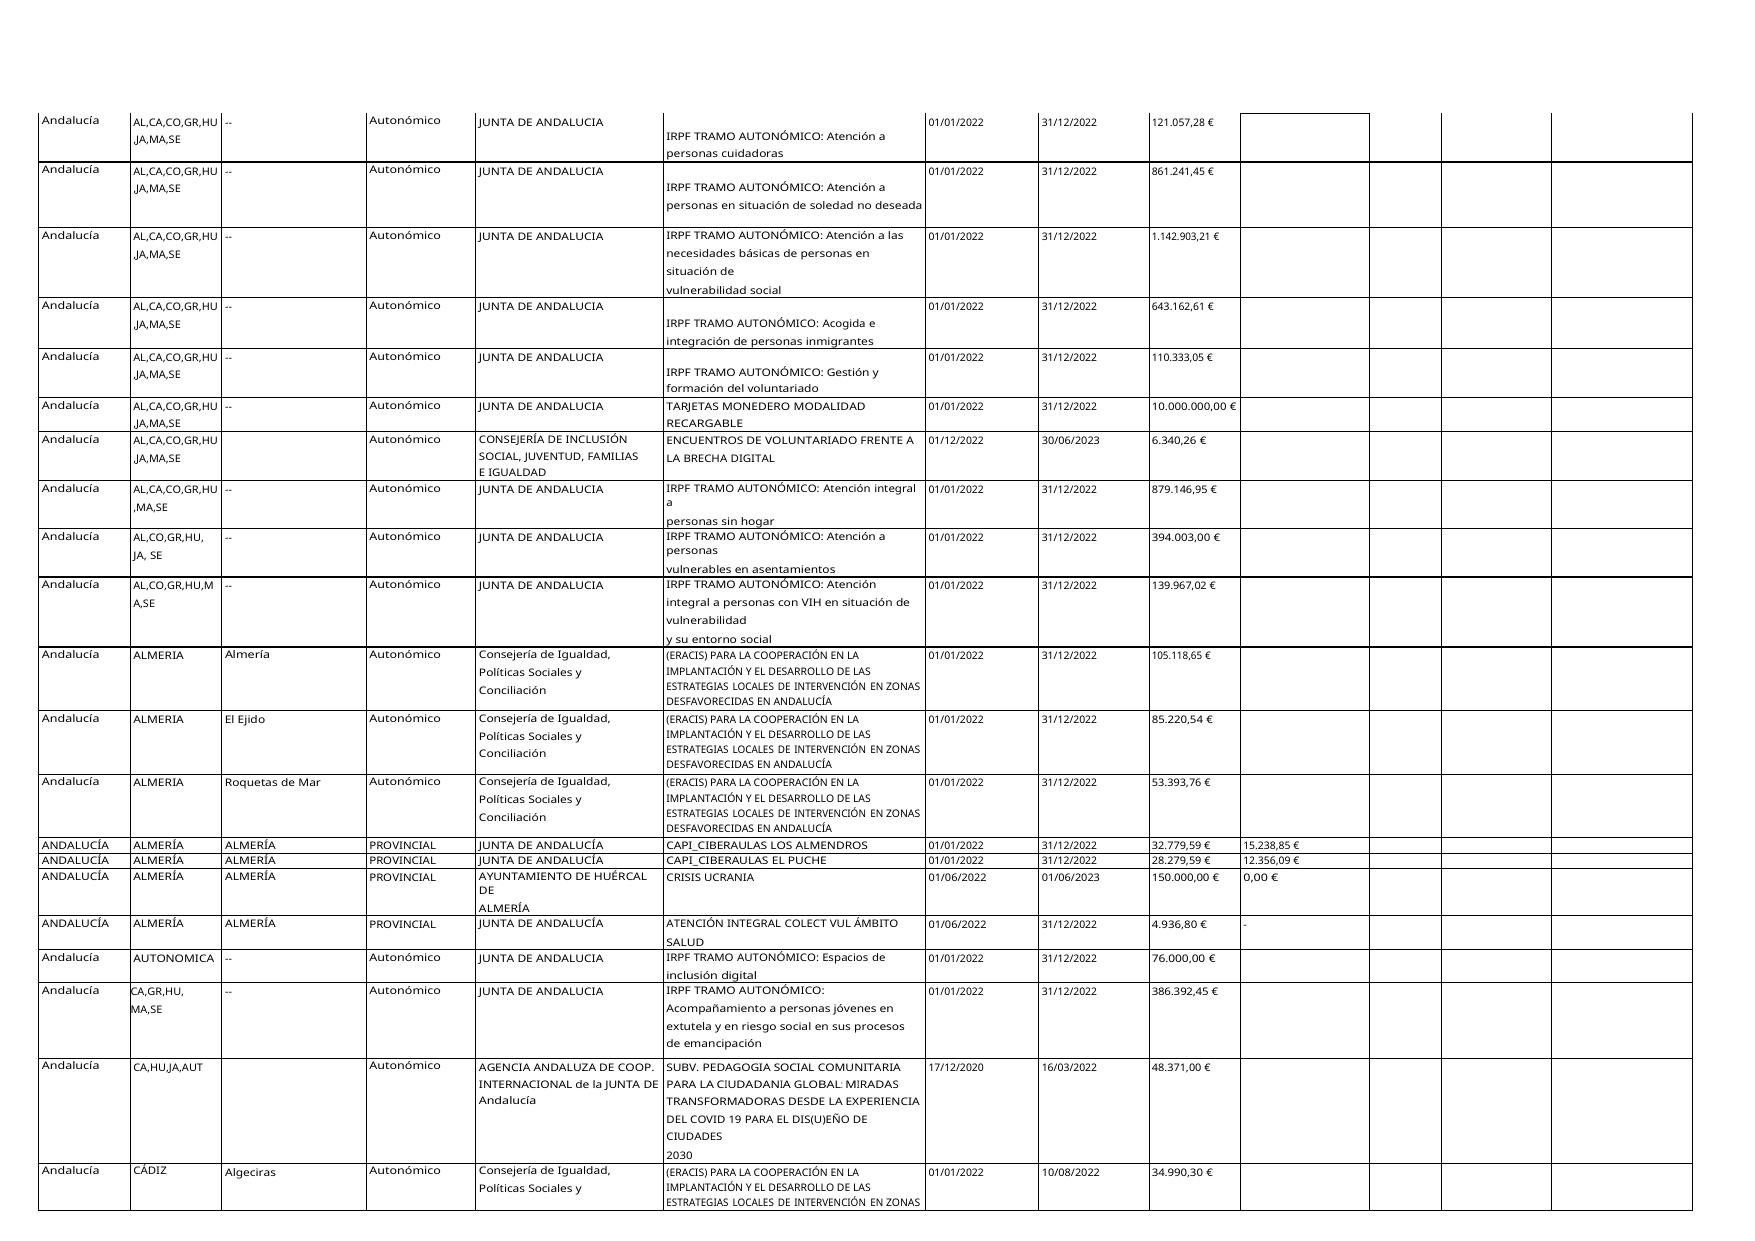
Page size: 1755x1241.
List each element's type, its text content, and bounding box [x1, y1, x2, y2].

table_cell ALMERÍA [222, 838, 366, 853]
table_cell JUNTA DE ANDALUCIA [476, 481, 663, 528]
table_cell CAPI_CIBERAULAS EL PUCHE [664, 854, 925, 868]
table_cell 31/12/2022 [1039, 854, 1149, 868]
table_cell 01/06/2022 [926, 869, 1038, 915]
table_cell [1442, 869, 1551, 915]
table_cell ANDALUCÍA [39, 838, 130, 853]
table_cell JUNTA DE ANDALUCIA [476, 398, 663, 431]
table_cell [1241, 1059, 1369, 1163]
table_cell AUTONOMICA [131, 950, 221, 982]
table_cell 01/01/2022 [926, 854, 1038, 868]
table_cell 34.990,30 € [1150, 1164, 1240, 1210]
table_cell 01/01/2022 [926, 838, 1038, 853]
table_cell 0,00 € [1241, 869, 1369, 915]
table_cell 31/12/2022 [1039, 578, 1149, 646]
table_cell CAPI_CIBERAULAS LOS ALMENDROS [664, 838, 925, 853]
table_cell 01/01/2022 [926, 298, 1038, 348]
table_cell 105.118,65 € [1150, 648, 1240, 710]
table_cell Andalucía [39, 228, 130, 297]
table_cell Autonómico [367, 529, 475, 576]
table_cell 01/01/2022 [926, 711, 1038, 773]
table_cell 31/12/2022 [1039, 529, 1149, 576]
table_header IRPF TRAMO AUTONÓMICO: Atención a personas cuidadoras [664, 113, 925, 161]
table_cell IRPF TRAMO AUTONÓMICO: Espacios de inclusión digital [664, 950, 925, 982]
table_cell CONSEJERÍA DE INCLUSIÓN SOCIAL, JUVENTUD, FAMILIAS E IGUALDAD [476, 432, 663, 480]
table_cell 01/01/2022 [926, 950, 1038, 982]
table_cell 01/01/2022 [926, 983, 1038, 1057]
table_cell [1370, 398, 1441, 431]
table_cell [1241, 529, 1369, 576]
table_cell [1442, 1059, 1551, 1163]
table_cell AL,CA,CO,GR,HU ,JA,MA,SE [131, 432, 221, 480]
table_cell 31/12/2022 [1039, 648, 1149, 710]
table_cell [1241, 349, 1369, 397]
table_cell 01/12/2022 [926, 432, 1038, 480]
table_cell [1442, 983, 1551, 1057]
table_cell [1370, 578, 1441, 646]
table_cell JUNTA DE ANDALUCIA [476, 163, 663, 227]
table_cell [1370, 869, 1441, 915]
table_cell AL,CA,CO,GR,HU ,MA,SE [131, 481, 221, 528]
table_cell [1370, 775, 1441, 837]
table_cell [1370, 432, 1441, 480]
table_cell Andalucía [39, 711, 130, 773]
table_cell -- [222, 228, 366, 297]
table_cell -- [222, 163, 366, 227]
table_cell (ERACIS) PARA LA COOPERACIÓN EN LA IMPLANTACIÓN Y EL DESARROLLO DE LAS ESTRATEGIAS LOCALES DE INTERVENCIÓN EN ZONAS [664, 1164, 925, 1210]
table_cell 139.967,02 € [1150, 578, 1240, 646]
table_cell Consejería de Igualdad, Políticas Sociales y Conciliación [476, 648, 663, 710]
table_cell JUNTA DE ANDALUCÍA [476, 838, 663, 853]
table_cell 01/06/2023 [1039, 869, 1149, 915]
table_cell PROVINCIAL [367, 838, 475, 853]
table_cell 31/12/2022 [1039, 398, 1149, 431]
table_cell [1241, 432, 1369, 480]
table_cell ALMERÍA [131, 916, 221, 949]
table_cell 31/12/2022 [1039, 983, 1149, 1057]
table_cell 01/01/2022 [926, 775, 1038, 837]
table_cell JUNTA DE ANDALUCIA [476, 298, 663, 348]
table_cell [1241, 578, 1369, 646]
table_cell Autonómico [367, 398, 475, 431]
table_cell 17/12/2020 [926, 1059, 1038, 1163]
table_cell 16/03/2022 [1039, 1059, 1149, 1163]
table_cell IRPF TRAMO AUTONÓMICO: Atención a las necesidades básicas de personas en situación de vulnerabilidad social [664, 228, 925, 297]
table_cell [1370, 838, 1441, 853]
table_cell 643.162,61 € [1150, 298, 1240, 348]
table_cell AGENCIA ANDALUZA DE COOP. INTERNACIONAL de la JUNTA DE Andalucía [476, 1059, 663, 1163]
table_cell [1442, 916, 1551, 949]
table_cell JUNTA DE ANDALUCÍA [476, 854, 663, 868]
table_cell AL,CA,CO,GR,HU ,JA,MA,SE [131, 228, 221, 297]
table_cell -- [222, 950, 366, 982]
table_cell Autonómico [367, 711, 475, 773]
table_cell ALMERIA [131, 711, 221, 773]
table_cell AL,CA,CO,GR,HU ,JA,MA,SE [131, 298, 221, 348]
table_cell Andalucía [39, 432, 130, 480]
table_cell IRPF TRAMO AUTONÓMICO: Atención a personas vulnerables en asentamientos [664, 529, 925, 576]
table_cell [1552, 916, 1692, 949]
table_cell [1442, 432, 1551, 480]
table_cell AL,CO,GR,HU, JA, SE [131, 529, 221, 576]
table_cell Andalucía [39, 1164, 130, 1210]
table_cell [1442, 1164, 1551, 1210]
table_cell [1552, 298, 1692, 348]
table_cell Autonómico [367, 1059, 475, 1163]
table_cell Autonómico [367, 983, 475, 1057]
table_cell 01/01/2022 [926, 349, 1038, 397]
table_cell [1442, 950, 1551, 982]
table_cell JUNTA DE ANDALUCIA [476, 950, 663, 982]
table_cell 879.146,95 € [1150, 481, 1240, 528]
table_cell 53.393,76 € [1150, 775, 1240, 837]
table_cell [1241, 648, 1369, 710]
table_cell [1370, 163, 1441, 227]
table_cell 10/08/2022 [1039, 1164, 1149, 1210]
table_cell JUNTA DE ANDALUCÍA [476, 916, 663, 949]
table_cell Andalucía [39, 648, 130, 710]
table_header AL,CA,CO,GR,HU ,JA,MA,SE [131, 113, 221, 161]
table_cell Consejería de Igualdad, Políticas Sociales y Conciliación [476, 775, 663, 837]
table_cell 01/01/2022 [926, 163, 1038, 227]
table_cell 01/01/2022 [926, 398, 1038, 431]
table_cell [1241, 163, 1369, 227]
table_cell ALMERÍA [131, 854, 221, 868]
table_cell AYUNTAMIENTO DE HUÉRCAL DE ALMERÍA [476, 869, 663, 915]
table_cell 31/12/2022 [1039, 349, 1149, 397]
table_cell -- [222, 529, 366, 576]
table_cell (ERACIS) PARA LA COOPERACIÓN EN LA IMPLANTACIÓN Y EL DESARROLLO DE LAS ESTRATEGIAS LOCALES DE INTERVENCIÓN EN ZONAS DESFAVORECIDAS EN ANDALUCÍA [664, 648, 925, 710]
table_cell Autonómico [367, 950, 475, 982]
table_cell ENCUENTROS DE VOLUNTARIADO FRENTE A LA BRECHA DIGITAL [664, 432, 925, 480]
table_cell [1552, 950, 1692, 982]
table_cell ALMERÍA [131, 838, 221, 853]
table_cell [1552, 529, 1692, 576]
table_cell (ERACIS) PARA LA COOPERACIÓN EN LA IMPLANTACIÓN Y EL DESARROLLO DE LAS ESTRATEGIAS LOCALES DE INTERVENCIÓN EN ZONAS DESFAVORECIDAS EN ANDALUCÍA [664, 775, 925, 837]
table_cell [1241, 398, 1369, 431]
table_cell [1552, 349, 1692, 397]
table_cell 31/12/2022 [1039, 298, 1149, 348]
table_cell [1241, 298, 1369, 348]
table_cell AL,CA,CO,GR,HU ,JA,MA,SE [131, 398, 221, 431]
table_cell [1241, 983, 1369, 1057]
table_cell Autonómico [367, 298, 475, 348]
table_cell [1552, 775, 1692, 837]
table_cell [1442, 481, 1551, 528]
table_cell [1552, 983, 1692, 1057]
table_cell Andalucía [39, 578, 130, 646]
table_cell [1442, 711, 1551, 773]
table_cell [1442, 298, 1551, 348]
table_header 121.057,28 € [1150, 113, 1240, 161]
table_header Autonómico [367, 113, 475, 161]
table_cell [1552, 1059, 1692, 1163]
table_cell 386.392,45 € [1150, 983, 1240, 1057]
table_cell [1370, 711, 1441, 773]
table_header [1552, 113, 1692, 161]
table_cell JUNTA DE ANDALUCIA [476, 983, 663, 1057]
table_cell ALMERÍA [131, 869, 221, 915]
table_cell 394.003,00 € [1150, 529, 1240, 576]
table_cell JUNTA DE ANDALUCIA [476, 349, 663, 397]
table_cell [1552, 432, 1692, 480]
table_cell [222, 1059, 366, 1163]
table_cell [1370, 854, 1441, 868]
table_cell PROVINCIAL [367, 869, 475, 915]
table_cell 31/12/2022 [1039, 775, 1149, 837]
table_header 01/01/2022 [926, 113, 1038, 161]
table_cell Andalucía [39, 983, 130, 1057]
table_cell 01/01/2022 [926, 648, 1038, 710]
table_cell Autonómico [367, 349, 475, 397]
table_cell [1552, 648, 1692, 710]
table_cell PROVINCIAL [367, 854, 475, 868]
table_cell [1370, 1059, 1441, 1163]
table_cell Andalucía [39, 298, 130, 348]
table_cell -- [222, 398, 366, 431]
table_header [1370, 113, 1441, 161]
table_cell AL,CO,GR,HU,M A,SE [131, 578, 221, 646]
table_cell IRPF TRAMO AUTONÓMICO: Atención integral a personas sin hogar [664, 481, 925, 528]
table_cell 28.279,59 € [1150, 854, 1240, 868]
table_cell -- [222, 349, 366, 397]
table_cell 85.220,54 € [1150, 711, 1240, 773]
table_cell CÁDIZ [131, 1164, 221, 1210]
table_cell CA,GR,HU, MA,SE [131, 983, 221, 1057]
table_cell AL,CA,CO,GR,HU ,JA,MA,SE [131, 163, 221, 227]
table_cell IRPF TRAMO AUTONÓMICO: Atención integral a personas con VIH en situación de vulnerabilidad y su entorno social [664, 578, 925, 646]
table_cell Consejería de Igualdad, Políticas Sociales y Conciliación [476, 711, 663, 773]
table_cell JUNTA DE ANDALUCIA [476, 578, 663, 646]
table_cell Consejería de Igualdad, Políticas Sociales y [476, 1164, 663, 1210]
table_cell [1241, 481, 1369, 528]
table_cell ALMERÍA [222, 869, 366, 915]
table_cell Andalucía [39, 775, 130, 837]
table_cell [1241, 775, 1369, 837]
table_cell 6.340,26 € [1150, 432, 1240, 480]
table_cell JUNTA DE ANDALUCIA [476, 529, 663, 576]
table_cell ATENCIÓN INTEGRAL COLECT VUL ÁMBITO SALUD [664, 916, 925, 949]
table_cell [1552, 838, 1692, 853]
table_cell Autonómico [367, 432, 475, 480]
table_cell Autonómico [367, 163, 475, 227]
table_cell 31/12/2022 [1039, 163, 1149, 227]
table_cell [1442, 529, 1551, 576]
table_cell 01/06/2022 [926, 916, 1038, 949]
table_cell El Ejido [222, 711, 366, 773]
table_cell CA,HU,JA,AUT [131, 1059, 221, 1163]
table_cell 76.000,00 € [1150, 950, 1240, 982]
table_cell [1552, 578, 1692, 646]
table_cell ALMERIA [131, 648, 221, 710]
table_cell [1552, 869, 1692, 915]
table_header [1241, 114, 1369, 161]
table_cell 01/01/2022 [926, 228, 1038, 297]
table_cell [1442, 578, 1551, 646]
table_cell Andalucía [39, 481, 130, 528]
table_cell [1442, 838, 1551, 853]
table_cell [1442, 775, 1551, 837]
table_cell 30/06/2023 [1039, 432, 1149, 480]
table_cell [1370, 983, 1441, 1057]
table_cell [1552, 163, 1692, 227]
table_cell [1552, 854, 1692, 868]
table_cell Algeciras [222, 1164, 366, 1210]
table_cell [1552, 711, 1692, 773]
table_cell [1552, 481, 1692, 528]
table_cell 150.000,00 € [1150, 869, 1240, 915]
table_cell 01/01/2022 [926, 481, 1038, 528]
table_cell -- [222, 578, 366, 646]
table_header JUNTA DE ANDALUCIA [476, 113, 663, 161]
table_cell IRPF TRAMO AUTONÓMICO: Acompañamiento a personas jóvenes en extutela y en riesgo social en sus procesos de emancipación [664, 983, 925, 1057]
table_cell ALMERÍA [222, 854, 366, 868]
table_cell [1241, 1164, 1369, 1210]
table_header Andalucía [39, 113, 130, 161]
table_cell 32.779,59 € [1150, 838, 1240, 853]
table_cell Andalucía [39, 1059, 130, 1163]
table_cell 31/12/2022 [1039, 481, 1149, 528]
table_cell 110.333,05 € [1150, 349, 1240, 397]
table_header [1442, 113, 1551, 161]
table_cell Andalucía [39, 398, 130, 431]
table_cell JUNTA DE ANDALUCIA [476, 228, 663, 297]
table_cell [1370, 298, 1441, 348]
table_cell 10.000.000,00 € [1150, 398, 1240, 431]
table_cell [1370, 529, 1441, 576]
table_cell [1442, 648, 1551, 710]
table_cell [1370, 481, 1441, 528]
table_cell 31/12/2022 [1039, 228, 1149, 297]
table_cell Autonómico [367, 228, 475, 297]
table_cell Andalucía [39, 349, 130, 397]
table_cell [1442, 398, 1551, 431]
table_cell [1241, 950, 1369, 982]
table_cell IRPF TRAMO AUTONÓMICO: Atención a personas en situación de soledad no deseada [664, 163, 925, 227]
table_cell Autonómico [367, 775, 475, 837]
table_header 31/12/2022 [1039, 113, 1149, 161]
table_cell 1.142.903,21 € [1150, 228, 1240, 297]
table_cell [222, 432, 366, 480]
table_cell 48.371,00 € [1150, 1059, 1240, 1163]
table_cell [1442, 854, 1551, 868]
table_cell 31/12/2022 [1039, 950, 1149, 982]
table_cell Andalucía [39, 529, 130, 576]
table_cell 861.241,45 € [1150, 163, 1240, 227]
table_cell [1442, 349, 1551, 397]
table_cell IRPF TRAMO AUTONÓMICO: Acogida e integración de personas inmigrantes [664, 298, 925, 348]
table_cell IRPF TRAMO AUTONÓMICO: Gestión y formación del voluntariado [664, 349, 925, 397]
table_cell 31/12/2022 [1039, 838, 1149, 853]
table_cell ANDALUCÍA [39, 869, 130, 915]
table_cell 31/12/2022 [1039, 916, 1149, 949]
table_cell [1552, 1164, 1692, 1210]
table_cell CRISIS UCRANIA [664, 869, 925, 915]
table_cell [1370, 349, 1441, 397]
table_cell [1370, 950, 1441, 982]
table_cell [1241, 228, 1369, 297]
table_cell 4.936,80 € [1150, 916, 1240, 949]
table_cell ANDALUCÍA [39, 916, 130, 949]
table_cell ANDALUCÍA [39, 854, 130, 868]
table_cell -- [222, 298, 366, 348]
table_cell - [1241, 916, 1369, 949]
table_cell [1370, 916, 1441, 949]
table_cell Autonómico [367, 578, 475, 646]
table_cell [1552, 228, 1692, 297]
table_cell [1552, 398, 1692, 431]
table_cell -- [222, 481, 366, 528]
table_cell [1442, 228, 1551, 297]
table_cell [1370, 1164, 1441, 1210]
table_cell Roquetas de Mar [222, 775, 366, 837]
table_cell 01/01/2022 [926, 578, 1038, 646]
table_cell Andalucía [39, 950, 130, 982]
table_cell Autonómico [367, 648, 475, 710]
table_cell 15.238,85 € [1241, 838, 1369, 853]
table_cell (ERACIS) PARA LA COOPERACIÓN EN LA IMPLANTACIÓN Y EL DESARROLLO DE LAS ESTRATEGIAS LOCALES DE INTERVENCIÓN EN ZONAS DESFAVORECIDAS EN ANDALUCÍA [664, 711, 925, 773]
table_cell [1241, 711, 1369, 773]
table_cell TARJETAS MONEDERO MODALIDAD RECARGABLE [664, 398, 925, 431]
table_cell [1442, 163, 1551, 227]
table_cell Autonómico [367, 481, 475, 528]
table_cell -- [222, 983, 366, 1057]
table_cell Almería [222, 648, 366, 710]
table_cell Autonómico [367, 1164, 475, 1210]
table_cell AL,CA,CO,GR,HU ,JA,MA,SE [131, 349, 221, 397]
table_header -- [222, 113, 366, 161]
table_cell Andalucía [39, 163, 130, 227]
table_cell [1370, 228, 1441, 297]
table_cell PROVINCIAL [367, 916, 475, 949]
table_cell ALMERIA [131, 775, 221, 837]
table_cell 01/01/2022 [926, 1164, 1038, 1210]
table_cell 01/01/2022 [926, 529, 1038, 576]
table_cell 31/12/2022 [1039, 711, 1149, 773]
table_cell 12.356,09 € [1241, 854, 1369, 868]
table_cell SUBV. PEDAGOGIA SOCIAL COMUNITARIA PARA LA CIUDADANIA GLOBAL: MIRADAS TRANSFORMADORAS DESDE LA EXPERIENCIA DEL COVID 19 PARA EL DIS(U)EÑO DE CIUDADES 2030 [664, 1059, 925, 1163]
table_cell ALMERÍA [222, 916, 366, 949]
table_cell [1370, 648, 1441, 710]
